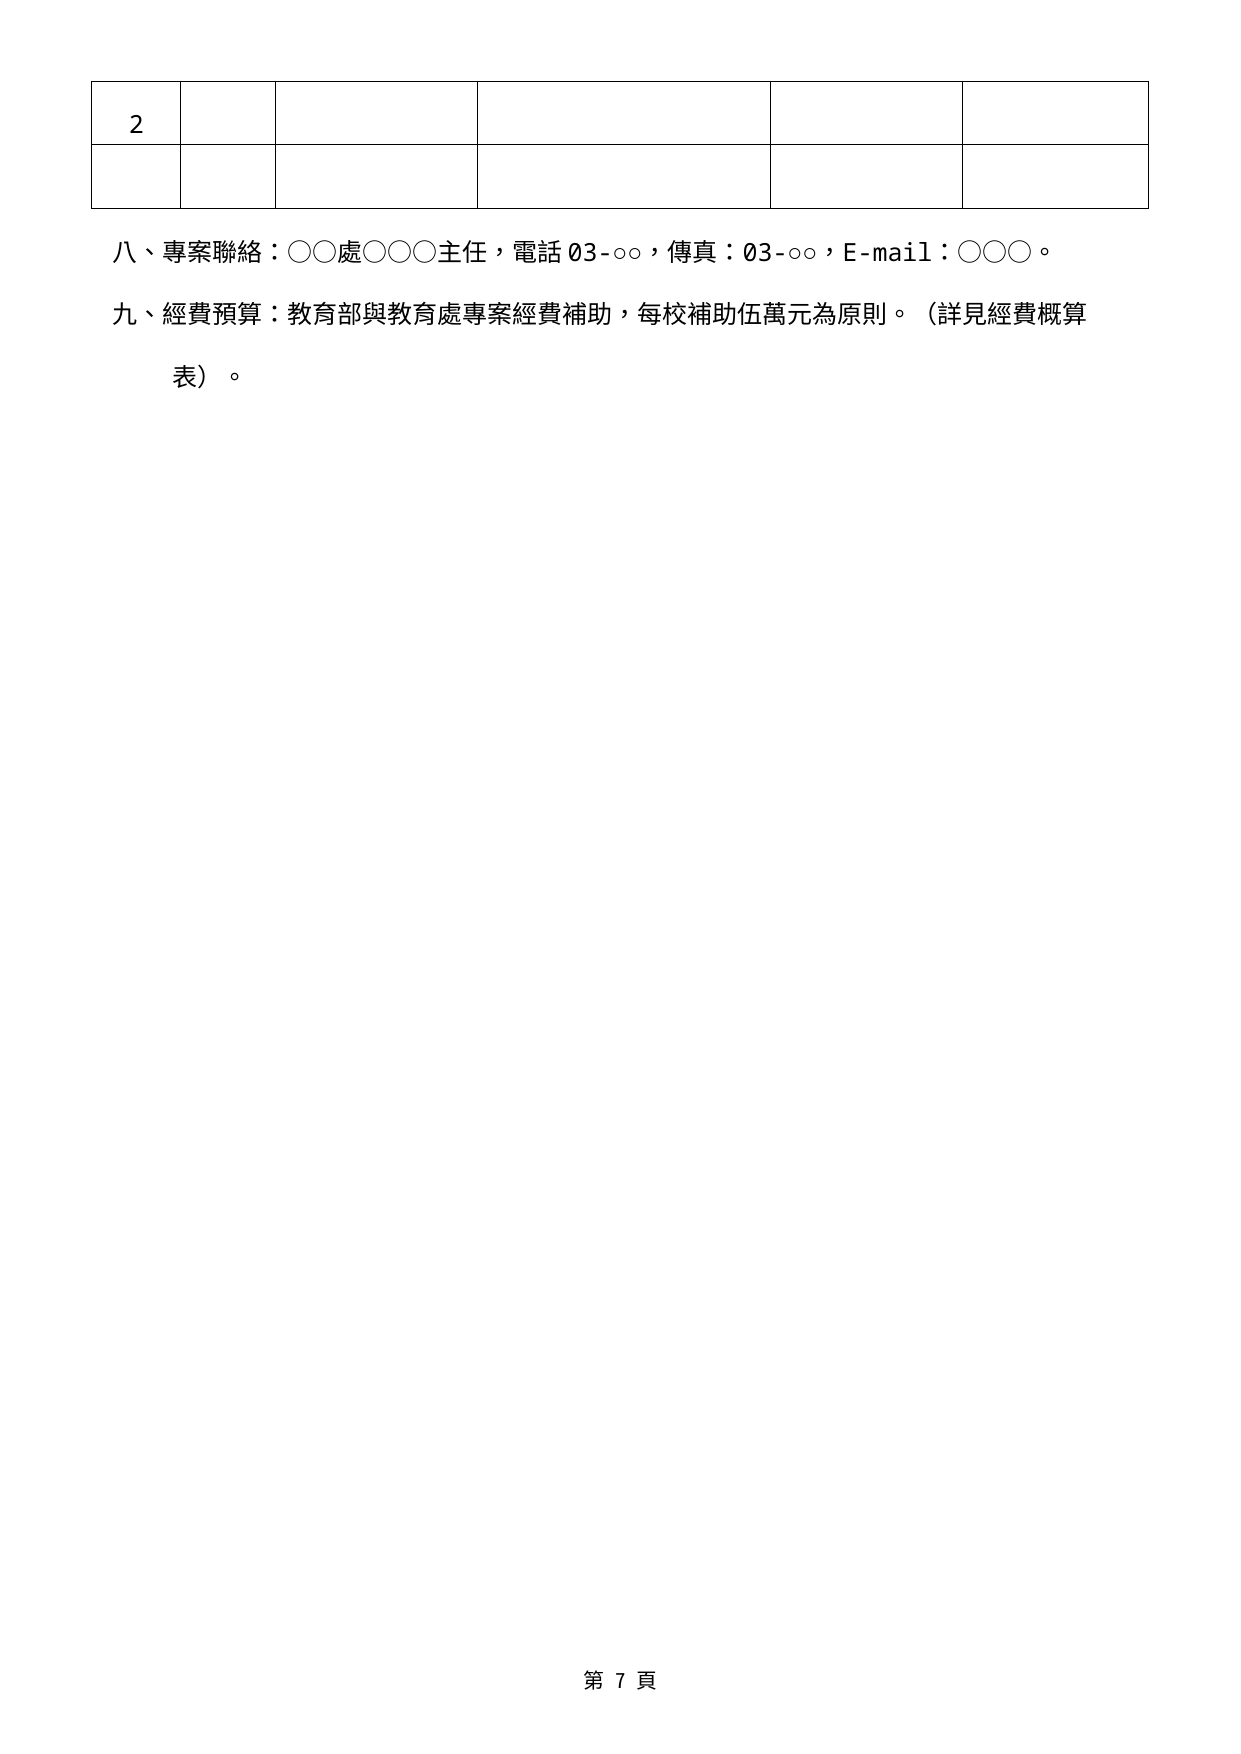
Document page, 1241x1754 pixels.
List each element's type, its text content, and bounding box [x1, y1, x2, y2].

table_cell [181, 82, 275, 144]
table_cell [92, 145, 180, 208]
table_cell [963, 145, 1148, 208]
table_cell [771, 82, 962, 144]
text 八、專案聯絡：○○處○○○主任，電話03-○○，傳真：03-○○，E-mail：○○○。 [112, 209, 1128, 271]
table_cell 2 [92, 82, 180, 144]
text 表）。 [112, 334, 1128, 396]
text 九、經費預算：教育部與教育處專案經費補助，每校補助伍萬元為原則。（詳見經費概算 [112, 271, 1128, 334]
table_cell [276, 82, 477, 144]
table_cell [478, 145, 770, 208]
table_cell [276, 145, 477, 208]
table_cell [478, 82, 770, 144]
table_cell [963, 82, 1148, 144]
table_cell [181, 145, 275, 208]
table_cell [771, 145, 962, 208]
